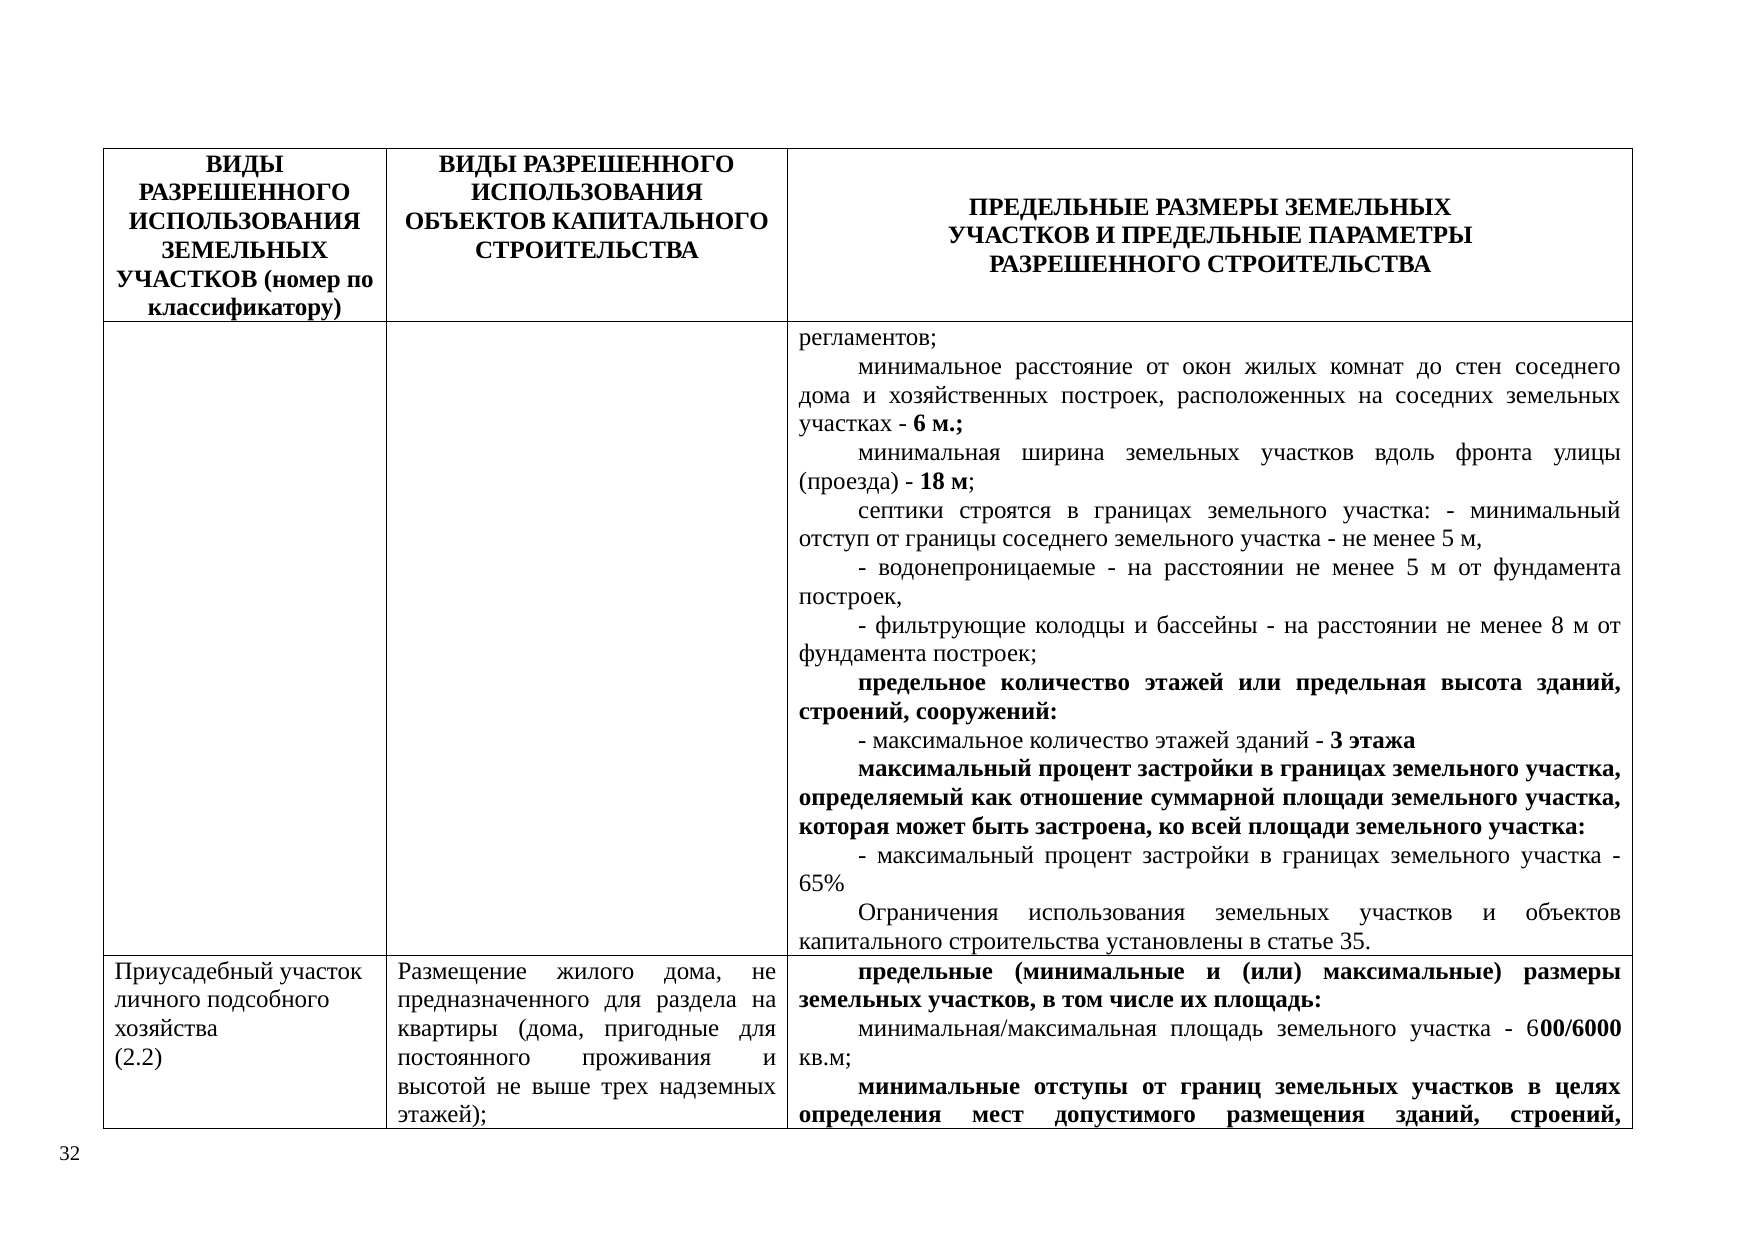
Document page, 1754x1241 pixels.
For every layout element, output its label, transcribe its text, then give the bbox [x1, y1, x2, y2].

table_header ВИДЫ РАЗРЕШЕННОГО ИСПОЛЬЗОВАНИЯ ЗЕМЕЛЬНЫХ УЧАСТКОВ (номер по классификатору) [104, 149, 386, 321]
table_cell Приусадебный участок личного подсобного хозяйства (2.2) [104, 956, 386, 1128]
table_header ВИДЫ РАЗРЕШЕННОГО ИСПОЛЬЗОВАНИЯ ОБЪЕКТОВ КАПИТАЛЬНОГО СТРОИТЕЛЬСТВА [387, 149, 787, 321]
table_cell Размещение жилого дома, не предназначенного для раздела на квартиры (дома, пригодные для постоянного проживания и высотой не выше трех надземных этажей); [387, 956, 787, 1128]
table_cell предельные (минимальные и (или) максимальные) размеры земельных участков, в том числе их площадь: минимальная/максимальная площадь земельного участка - 600/6000 кв.м; минимальные отступы от границ земельных участков в целях определения мест допустимого размещения зданий, строений, [788, 956, 1632, 1128]
table_cell [104, 322, 386, 955]
table_cell регламентов; минимальное расстояние от окон жилых комнат до стен соседнего дома и хозяйственных построек, расположенных на соседних земельных участках - 6 м.; минимальная ширина земельных участков вдоль фронта улицы (проезда) - 18 м; септики строятся в границах земельного участка: - минимальный отступ от границы соседнего земельного участка - не менее 5 м, - водонепроницаемые - на расстоянии не менее 5 м от фундамента построек, - фильтрующие колодцы и бассейны - на расстоянии не менее 8 м от фундамента построек; предельное количество этажей или предельная высота зданий, строений, сооружений: - максимальное количество этажей зданий - 3 этажа максимальный процент застройки в границах земельного участка, определяемый как отношение суммарной площади земельного участка, которая может быть застроена, ко всей площади земельного участка: - максимальный процент застройки в границах земельного участка - 65% Ограничения использования земельных участков и объектов капитального строительства установлены в статье 35. [788, 322, 1632, 955]
table_cell [387, 322, 787, 955]
table_header ПРЕДЕЛЬНЫЕ РАЗМЕРЫ ЗЕМЕЛЬНЫХ УЧАСТКОВ И ПРЕДЕЛЬНЫЕ ПАРАМЕТРЫ РАЗРЕШЕННОГО СТРОИТЕЛЬСТВА [788, 149, 1632, 321]
